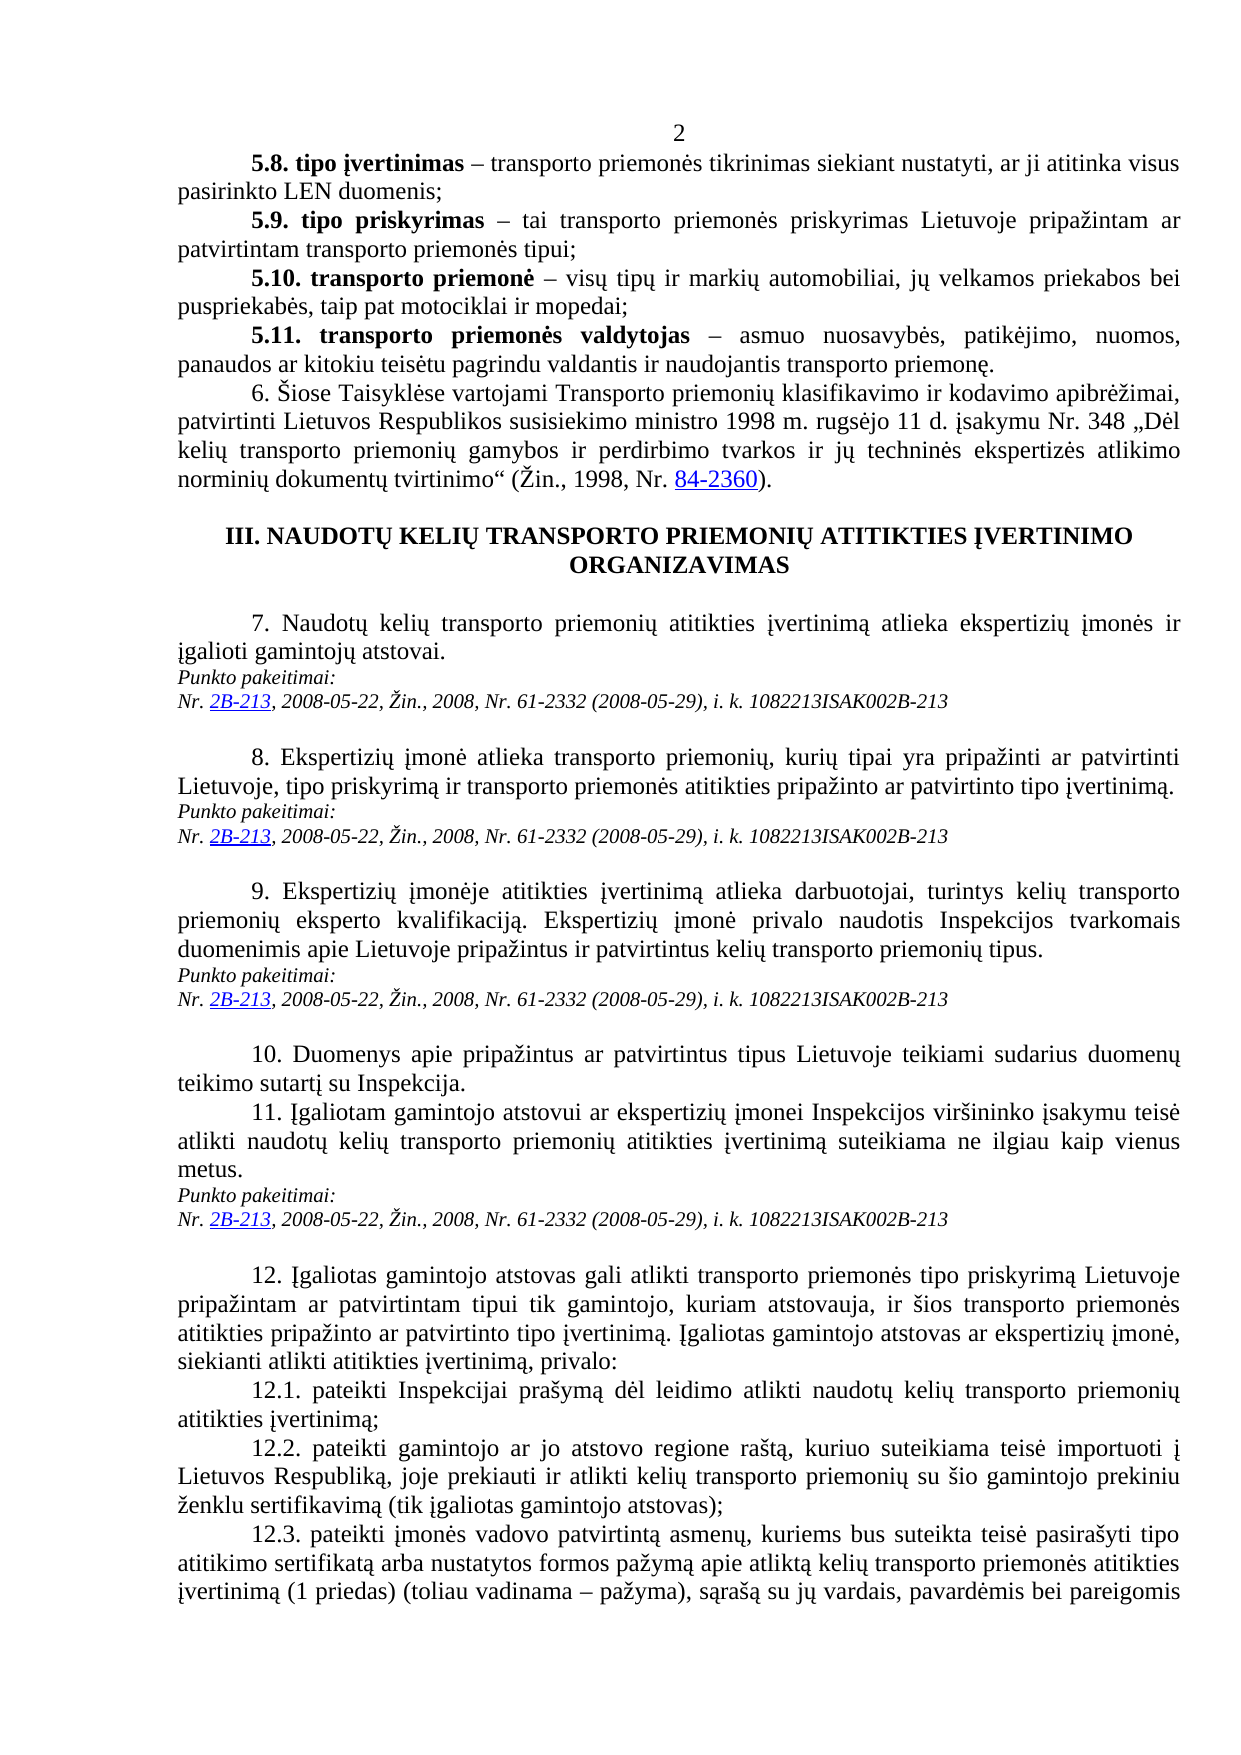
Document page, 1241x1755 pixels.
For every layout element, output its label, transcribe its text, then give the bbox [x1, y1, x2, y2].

text 9. Ekspertizių įmonėje atitikties įvertinimą atlieka darbuotojai, turintys kelių transporto priemonių eksperto kvalifikaciją. Ekspertizių įmonė privalo naudotis Inspekcijos tvarkomais duomenimis apie Lietuvoje pripažintus ir patvirtintus kelių transporto priemonių tipus. [177, 876, 1181, 963]
text Punkto pakeitimai: [177, 963, 1181, 987]
text Punkto pakeitimai: [177, 1183, 1181, 1207]
text 12.1. pateikti Inspekcijai prašymą dėl leidimo atlikti naudotų kelių transporto priemonių atitikties įvertinimą; [177, 1375, 1181, 1433]
text Nr. 2B-213, 2008-05-22, Žin., 2008, Nr. 61-2332 (2008-05-29), i. k. 1082213ISAK002B-213 [177, 689, 1181, 713]
text Punkto pakeitimai: [177, 665, 1181, 689]
text 12.3. pateikti įmonės vadovo patvirtintą asmenų, kuriems bus suteikta teisė pasirašyti tipo atitikimo sertifikatą arba nustatytos formos pažymą apie atliktą kelių transporto priemonės atitikties įvertinimą (1 priedas) (toliau vadinama – pažyma), sąrašą su jų vardais, pavardėmis bei pareigomis [177, 1519, 1181, 1605]
text 7. Naudotų kelių transporto priemonių atitikties įvertinimą atlieka ekspertizių įmonės ir įgalioti gamintojų atstovai. [177, 608, 1181, 665]
text 8. Ekspertizių įmonė atlieka transporto priemonių, kurių tipai yra pripažinti ar patvirtinti Lietuvoje, tipo priskyrimą ir transporto priemonės atitikties pripažinto ar patvirtinto tipo įvertinimą. [177, 742, 1181, 799]
text 5.9. tipo priskyrimas – tai transporto priemonės priskyrimas Lietuvoje pripažintam ar patvirtintam transporto priemonės tipui; [177, 205, 1181, 263]
text Nr. 2B-213, 2008-05-22, Žin., 2008, Nr. 61-2332 (2008-05-29), i. k. 1082213ISAK002B-213 [177, 987, 1181, 1011]
text 6. Šiose Taisyklėse vartojami Transporto priemonių klasifikavimo ir kodavimo apibrėžimai, patvirtinti Lietuvos Respublikos susisiekimo ministro 1998 m. rugsėjo 11 d. įsakymu Nr. 348 „Dėl kelių transporto priemonių gamybos ir perdirbimo tvarkos ir jų techninės ekspertizės atlikimo norminių dokumentų tvirtinimo“ (Žin., 1998, Nr. 84-2360). [177, 378, 1181, 493]
text Punkto pakeitimai: [177, 799, 1181, 823]
text 12.2. pateikti gamintojo ar jo atstovo regione raštą, kuriuo suteikiama teisė importuoti į Lietuvos Respubliką, joje prekiauti ir atlikti kelių transporto priemonių su šio gamintojo prekiniu ženklu sertifikavimą (tik įgaliotas gamintojo atstovas); [177, 1433, 1181, 1519]
text 12. Įgaliotas gamintojo atstovas gali atlikti transporto priemonės tipo priskyrimą Lietuvoje pripažintam ar patvirtintam tipui tik gamintojo, kuriam atstovauja, ir šios transporto priemonės atitikties pripažinto ar patvirtinto tipo įvertinimą. Įgaliotas gamintojo atstovas ar ekspertizių įmonė, siekianti atlikti atitikties įvertinimą, privalo: [177, 1260, 1181, 1375]
text 5.11. transporto priemonės valdytojas – asmuo nuosavybės, patikėjimo, nuomos, panaudos ar kitokiu teisėtu pagrindu valdantis ir naudojantis transporto priemonę. [177, 320, 1181, 378]
text Nr. 2B-213, 2008-05-22, Žin., 2008, Nr. 61-2332 (2008-05-29), i. k. 1082213ISAK002B-213 [177, 1207, 1181, 1231]
text Nr. 2B-213, 2008-05-22, Žin., 2008, Nr. 61-2332 (2008-05-29), i. k. 1082213ISAK002B-213 [177, 823, 1181, 848]
text 10. Duomenys apie pripažintus ar patvirtintus tipus Lietuvoje teikiami sudarius duomenų teikimo sutartį su Inspekcija. [177, 1039, 1181, 1097]
text III. NAUDOTŲ KELIŲ TRANSPORTO PRIEMONIŲ ATITIKTIES ĮVERTINIMO ORGANIZAVIMAS [177, 521, 1181, 579]
text 5.8. tipo įvertinimas – transporto priemonės tikrinimas siekiant nustatyti, ar ji atitinka visus pasirinkto LEN duomenis; [177, 148, 1181, 205]
text 5.10. transporto priemonė – visų tipų ir markių automobiliai, jų velkamos priekabos bei puspriekabės, taip pat motociklai ir mopedai; [177, 263, 1181, 320]
text 11. Įgaliotam gamintojo atstovui ar ekspertizių įmonei Inspekcijos viršininko įsakymu teisė atlikti naudotų kelių transporto priemonių atitikties įvertinimą suteikiama ne ilgiau kaip vienus metus. [177, 1097, 1181, 1183]
